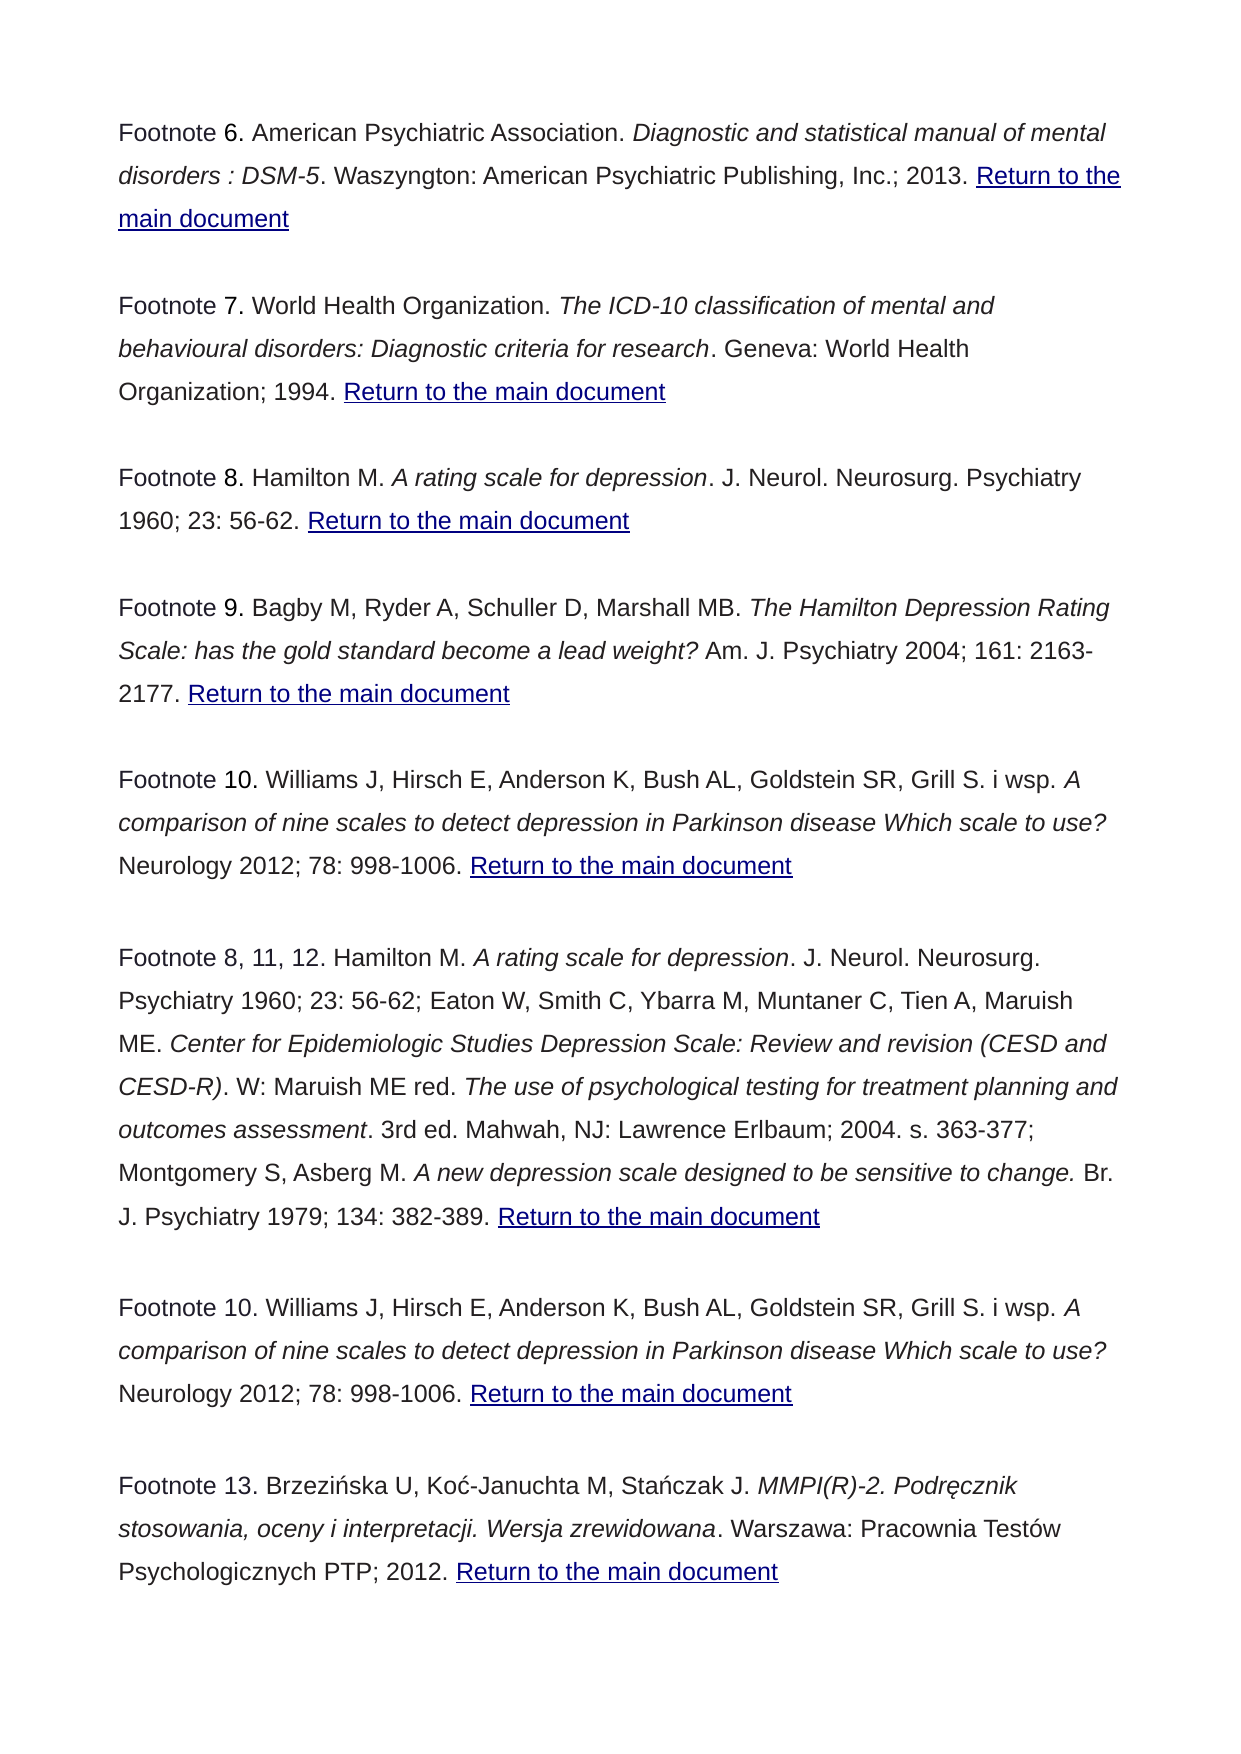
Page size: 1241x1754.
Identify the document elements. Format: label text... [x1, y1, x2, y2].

text Footnote 13. Brzezińska U, Koć-Januchta M, Stańczak J. MMPI(R)-2. Podręcznik stosowania, oceny i interpretacji. Wersja zrewidowana. Warszawa: Pracownia Testów Psychologicznych PTP; 2012. Return to the main document [118, 1471, 1122, 1586]
text Footnote 10. Williams J, Hirsch E, Anderson K, Bush AL, Goldstein SR, Grill S. i wsp. A comparison of nine scales to detect depression in Parkinson disease Which scale to use? Neurology 2012; 78: 998-1006. Return to the main document [118, 765, 1122, 880]
text Footnote 9. Bagby M, Ryder A, Schuller D, Marshall MB. The Hamilton Depression Rating Scale: has the gold standard become a lead weight? Am. J. Psychiatry 2004; 161: 2163-2177. Return to the main document [118, 592, 1122, 707]
text Footnote 8, 11, 12. Hamilton M. A rating scale for depression. J. Neurol. Neurosurg. Psychiatry 1960; 23: 56-62; Eaton W, Smith C, Ybarra M, Muntaner C, Tien A, Maruish ME. Center for Epidemiologic Studies Depression Scale: Review and revision (CESD and CESD-R). W: Maruish ME red. The use of psychological testing for treatment planning and outcomes assessment. 3rd ed. Mahwah, NJ: Lawrence Erlbaum; 2004. s. 363-377; Montgomery S, Asberg M. A new depression scale designed to be sensitive to change. Br. J. Psychiatry 1979; 134: 382-389. Return to the main document [118, 943, 1122, 1230]
text Footnote 6. American Psychiatric Association. Diagnostic and statistical manual of mental disorders : DSM-5. Waszyngton: American Psychiatric Publishing, Inc.; 2013. Return to the main document [118, 118, 1122, 233]
text Footnote 10. Williams J, Hirsch E, Anderson K, Bush AL, Goldstein SR, Grill S. i wsp. A comparison of nine scales to detect depression in Parkinson disease Which scale to use? Neurology 2012; 78: 998-1006. Return to the main document [118, 1293, 1122, 1408]
text Footnote 8. Hamilton M. A rating scale for depression. J. Neurol. Neurosurg. Psychiatry 1960; 23: 56-62. Return to the main document [118, 463, 1122, 535]
text Footnote 7. World Health Organization. The ICD-10 classification of mental and behavioural disorders: Diagnostic criteria for research. Geneva: World Health Organization; 1994. Return to the main document [118, 291, 1122, 406]
